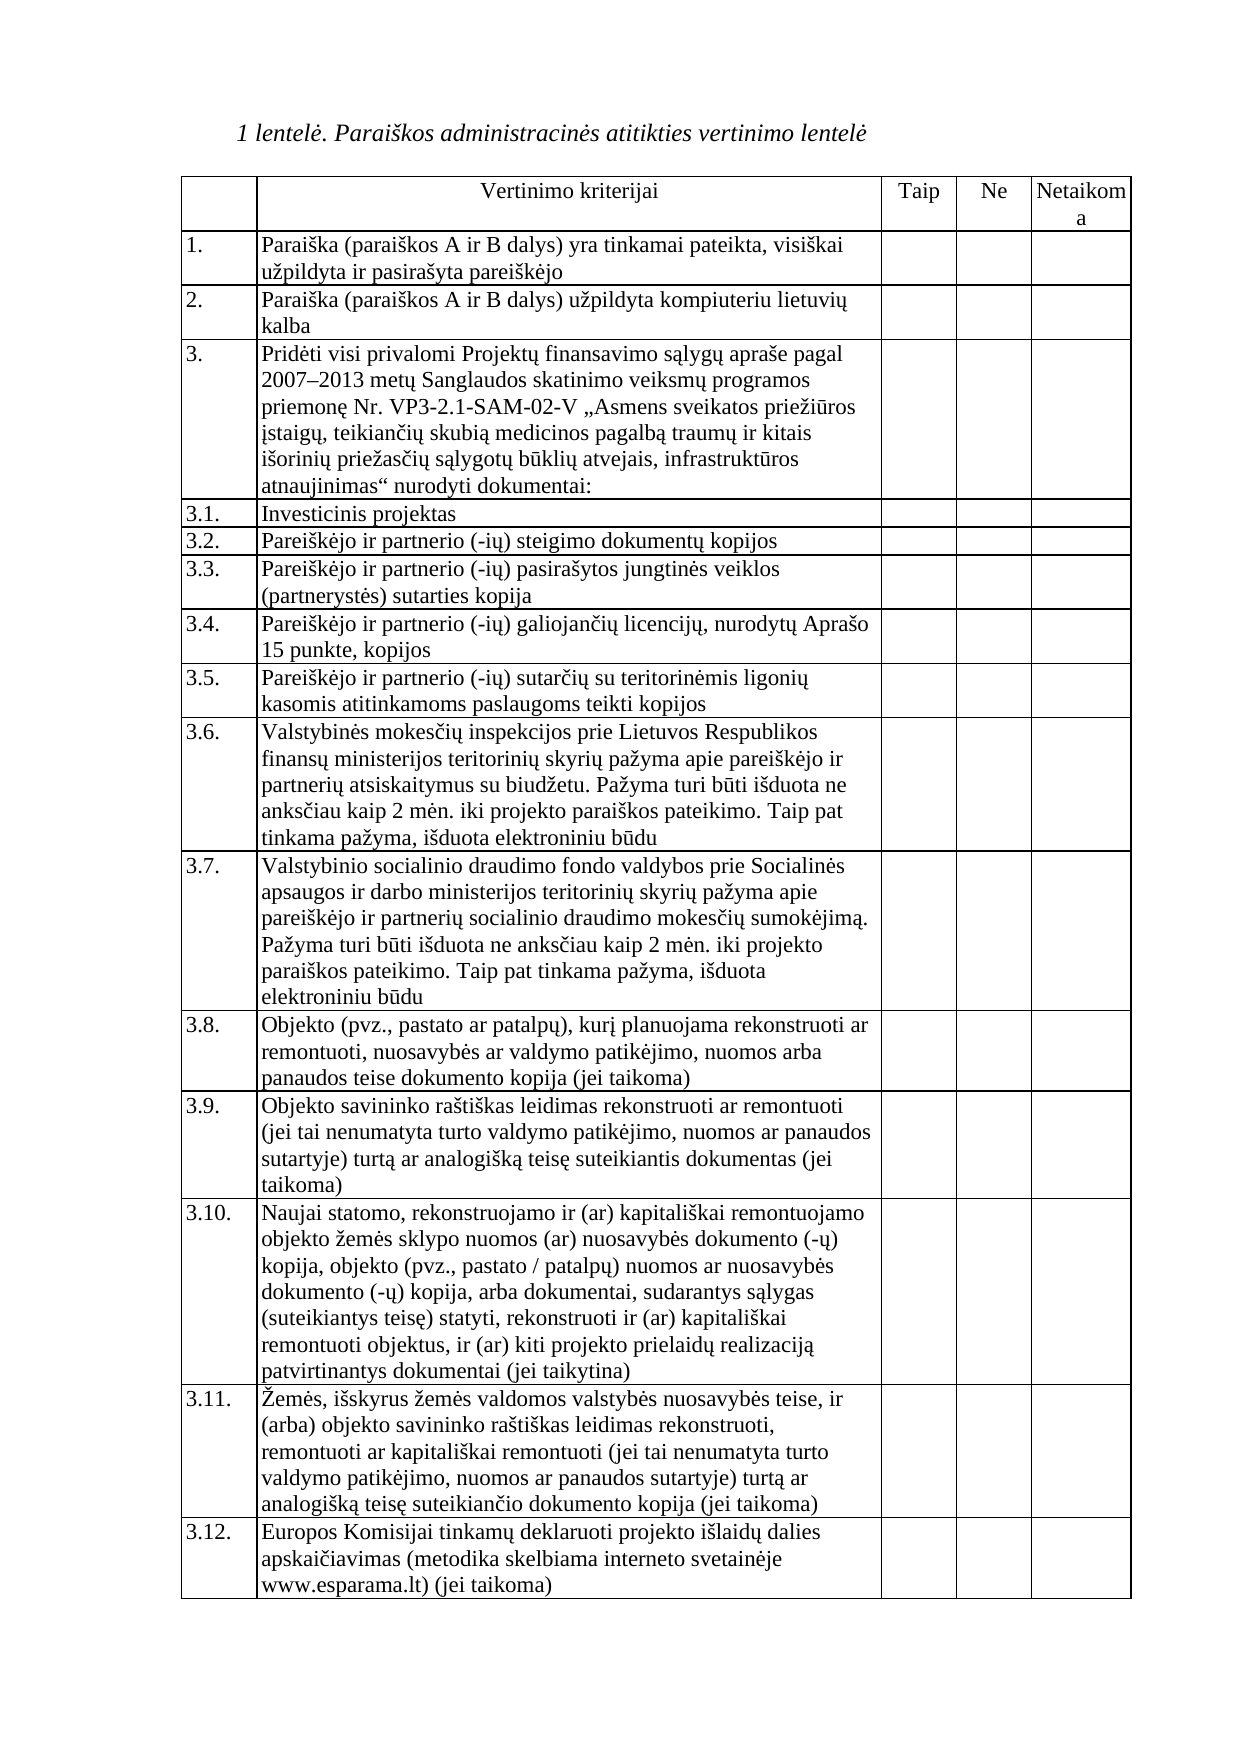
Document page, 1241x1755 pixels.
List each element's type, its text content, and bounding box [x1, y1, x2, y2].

table_cell Pareiškėjo ir partnerio (-ių) galiojančių licencijų, nurodytų Aprašo 15 punkte, kopijos [258, 610, 881, 662]
table_cell [882, 500, 956, 526]
table_cell Valstybinio socialinio draudimo fondo valdybos prie Socialinės apsaugos ir darbo ministerijos teritorinių skyrių pažyma apie pareiškėjo ir partnerių socialinio draudimo mokesčių sumokėjimą. Pažyma turi būti išduota ne anksčiau kaip 2 mėn. iki projekto paraiškos pateikimo. Taip pat tinkama pažyma, išduota elektroniniu būdu [258, 852, 881, 1010]
table_cell [957, 1518, 1031, 1597]
table_cell [882, 340, 956, 498]
table_cell Valstybinės mokesčių inspekcijos prie Lietuvos Respublikos finansų ministerijos teritorinių skyrių pažyma apie pareiškėjo ir partnerių atsiskaitymus su biudžetu. Pažyma turi būti išduota ne anksčiau kaip 2 mėn. iki projekto paraiškos pateikimo. Taip pat tinkama pažyma, išduota elektroniniu būdu [258, 718, 881, 850]
table_cell Objekto (pvz., pastato ar patalpų), kurį planuojama rekonstruoti ar remontuoti, nuosavybės ar valdymo patikėjimo, nuomos arba panaudos teise dokumento kopija (jei taikoma) [258, 1011, 881, 1090]
table_cell 3.7. [182, 852, 256, 1010]
table_cell 3.6. [182, 718, 256, 850]
table_cell [957, 286, 1031, 338]
table_cell [957, 1011, 1031, 1090]
table_cell [1032, 1011, 1130, 1090]
table_cell [1032, 852, 1130, 1010]
table_cell 3.4. [182, 610, 256, 662]
table_header Netaikoma [1032, 177, 1130, 230]
table_cell [1032, 1385, 1130, 1517]
text 1 lentelė. Paraiškos administracinės atitikties vertinimo lentelė [177, 118, 1122, 147]
table_cell [1032, 718, 1130, 850]
table_cell [1032, 340, 1130, 498]
table_cell 2. [182, 286, 256, 338]
table_cell Paraiška (paraiškos A ir B dalys) užpildyta kompiuteriu lietuvių kalba [258, 286, 881, 338]
table_cell 3.3. [182, 556, 256, 608]
table_cell Pareiškėjo ir partnerio (-ių) steigimo dokumentų kopijos [258, 528, 881, 554]
table_cell 3.1. [182, 500, 256, 526]
table_cell Investicinis projektas [258, 500, 881, 526]
table_cell 3.5. [182, 664, 256, 717]
table_cell [882, 286, 956, 338]
table_cell 3.11. [182, 1385, 256, 1517]
table_cell 3.9. [182, 1092, 256, 1197]
table_cell [1032, 232, 1130, 284]
table_cell 1. [182, 232, 256, 284]
table_cell Pareiškėjo ir partnerio (-ių) pasirašytos jungtinės veiklos (partnerystės) sutarties kopija [258, 556, 881, 608]
table_cell [1032, 500, 1130, 526]
table_cell [882, 1199, 956, 1383]
table_cell [957, 340, 1031, 498]
table_cell [882, 1092, 956, 1197]
table_cell Žemės, išskyrus žemės valdomos valstybės nuosavybės teise, ir (arba) objekto savininko raštiškas leidimas rekonstruoti, remontuoti ar kapitališkai remontuoti (jei tai nenumatyta turto valdymo patikėjimo, nuomos ar panaudos sutartyje) turtą ar analogišką teisę suteikiančio dokumento kopija (jei taikoma) [258, 1385, 881, 1517]
table_cell [957, 852, 1031, 1010]
table_cell 3.2. [182, 528, 256, 554]
table_cell [882, 610, 956, 662]
table_header Ne [957, 177, 1031, 230]
table_cell 3.8. [182, 1011, 256, 1090]
table_cell [1032, 1518, 1130, 1597]
table_cell [957, 528, 1031, 554]
table_cell [957, 556, 1031, 608]
table_cell [882, 664, 956, 717]
table_cell 3.12. [182, 1518, 256, 1597]
table_cell [882, 1385, 956, 1517]
table_cell [882, 1011, 956, 1090]
table_cell Paraiška (paraiškos A ir B dalys) yra tinkamai pateikta, visiškai užpildyta ir pasirašyta pareiškėjo [258, 232, 881, 284]
table_cell [882, 232, 956, 284]
table_cell [882, 718, 956, 850]
table_cell [957, 718, 1031, 850]
table_cell 3. [182, 340, 256, 498]
table_cell Objekto savininko raštiškas leidimas rekonstruoti ar remontuoti (jei tai nenumatyta turto valdymo patikėjimo, nuomos ar panaudos sutartyje) turtą ar analogišką teisę suteikiantis dokumentas (jei taikoma) [258, 1092, 881, 1197]
table_cell [1032, 610, 1130, 662]
table_header Taip [882, 177, 956, 230]
table_cell [1032, 556, 1130, 608]
table_cell [957, 1092, 1031, 1197]
table_cell [882, 556, 956, 608]
table_cell [957, 1385, 1031, 1517]
table_cell [1032, 1199, 1130, 1383]
table_cell [1032, 664, 1130, 717]
table_cell Pridėti visi privalomi Projektų finansavimo sąlygų apraše pagal 2007–2013 metų Sanglaudos skatinimo veiksmų programos priemonę Nr. VP3-2.1-SAM-02-V „Asmens sveikatos priežiūros įstaigų, teikiančių skubią medicinos pagalbą traumų ir kitais išorinių priežasčių sąlygotų būklių atvejais, infrastruktūros atnaujinimas“ nurodyti dokumentai: [258, 340, 881, 498]
table_cell Pareiškėjo ir partnerio (-ių) sutarčių su teritorinėmis ligonių kasomis atitinkamoms paslaugoms teikti kopijos [258, 664, 881, 717]
table_cell [1032, 286, 1130, 338]
table_cell [882, 852, 956, 1010]
table_header Vertinimo kriterijai [258, 177, 881, 230]
table_cell [957, 610, 1031, 662]
table_cell [957, 664, 1031, 717]
table_header [182, 177, 256, 230]
table_cell [1032, 1092, 1130, 1197]
table_cell Europos Komisijai tinkamų deklaruoti projekto išlaidų dalies apskaičiavimas (metodika skelbiama interneto svetainėje www.esparama.lt) (jei taikoma) [258, 1518, 881, 1597]
table_cell Naujai statomo, rekonstruojamo ir (ar) kapitališkai remontuojamo objekto žemės sklypo nuomos (ar) nuosavybės dokumento (-ų) kopija, objekto (pvz., pastato / patalpų) nuomos ar nuosavybės dokumento (-ų) kopija, arba dokumentai, sudarantys sąlygas (suteikiantys teisę) statyti, rekonstruoti ir (ar) kapitališkai remontuoti objektus, ir (ar) kiti projekto prielaidų realizaciją patvirtinantys dokumentai (jei taikytina) [258, 1199, 881, 1383]
table_cell 3.10. [182, 1199, 256, 1383]
table_cell [1032, 528, 1130, 554]
table_cell [957, 232, 1031, 284]
table_cell [957, 500, 1031, 526]
table_cell [882, 528, 956, 554]
table_cell [882, 1518, 956, 1597]
table_cell [957, 1199, 1031, 1383]
